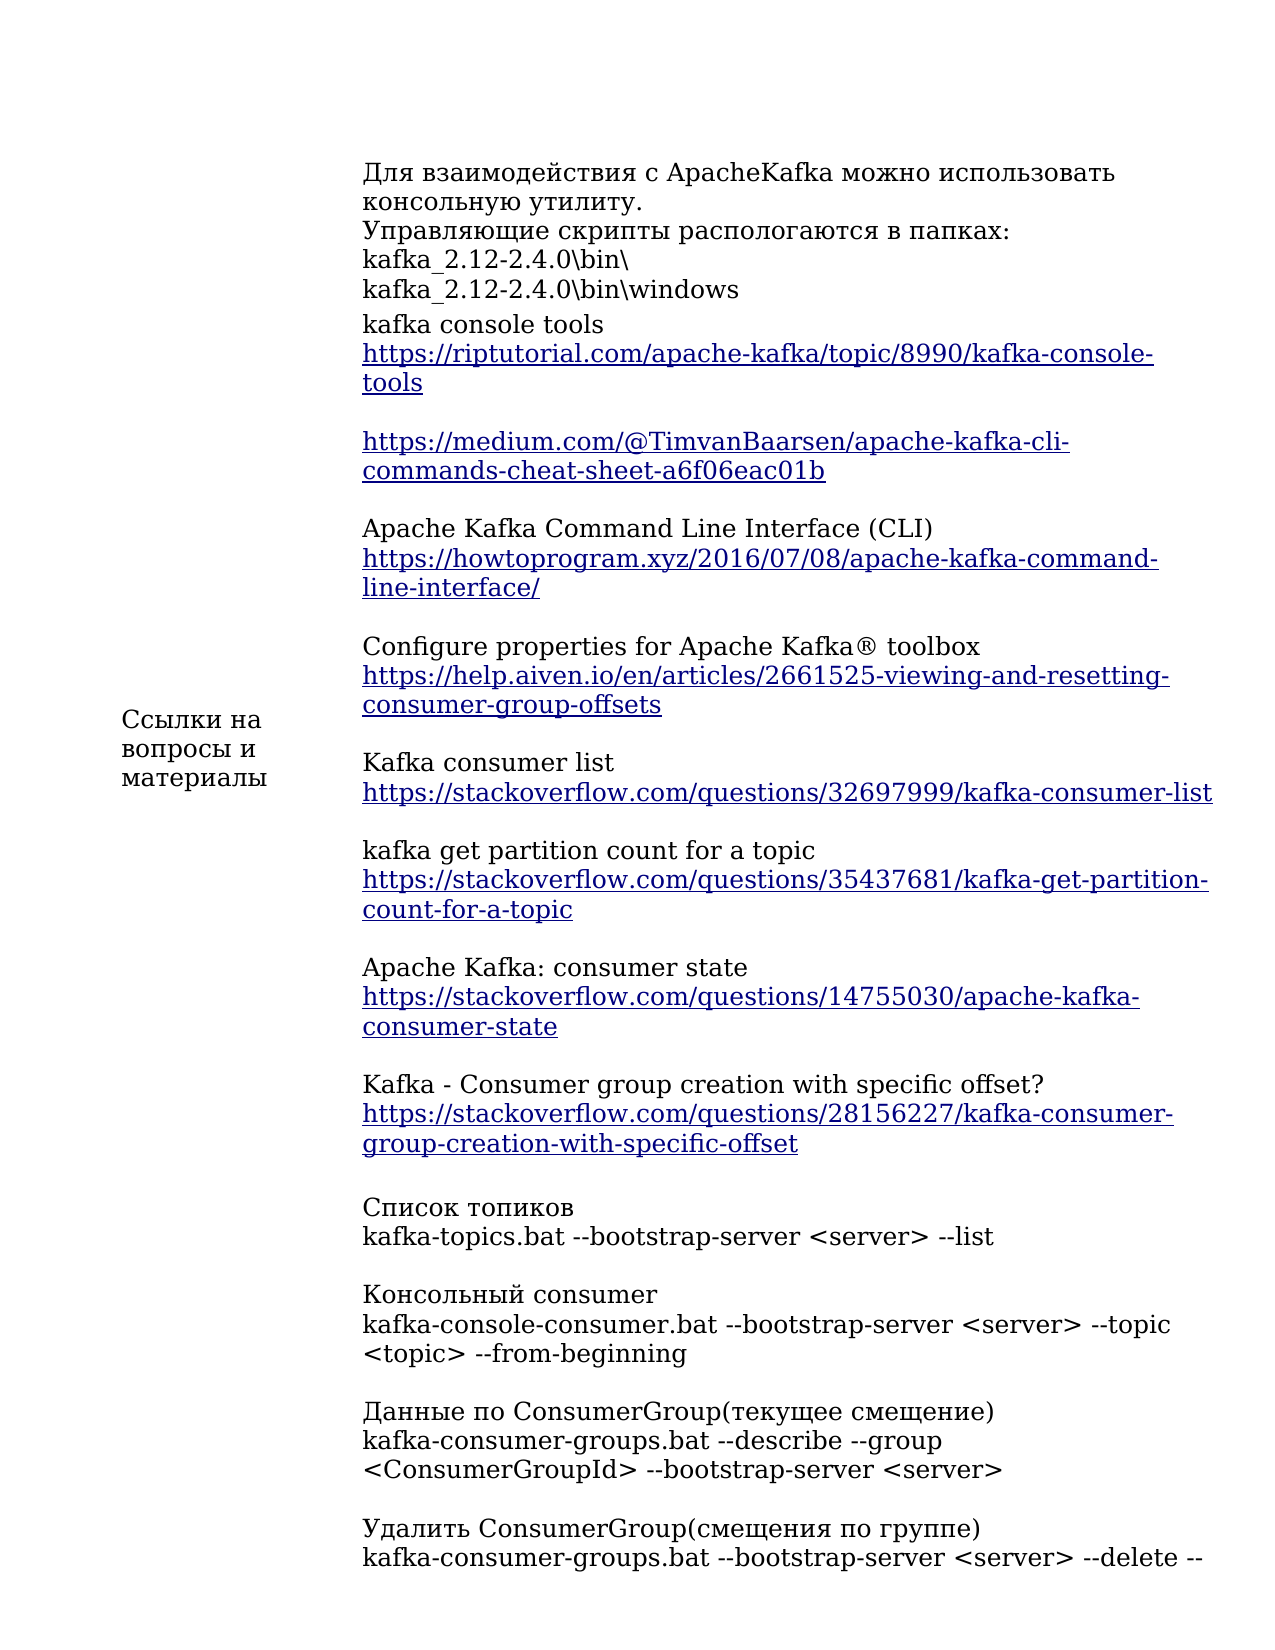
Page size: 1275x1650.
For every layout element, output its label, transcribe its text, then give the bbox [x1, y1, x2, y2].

table_cell kafka console tools https://riptutorial.com/apache-kafka/topic/8990/kafka-console-tools https://medium.com/@TimvanBaarsen/apache-kafka-cli-commands-cheat-sheet-a6f06eac01b Apache Kafka Command Line Interface (CLI) https://howtoprogram.xyz/2016/07/08/apache-kafka-command-line-interface/ Configure properties for Apache Kafka® toolbox https://help.aiven.io/en/articles/2661525-viewing-and-resetting-consumer-group-offsets Kafka consumer list https://stackoverflow.com/questions/32697999/kafka-consumer-list kafka get partition count for a topic https://stackoverflow.com/questions/35437681/kafka-get-partition-count-for-a-topic Apache Kafka: consumer state https://stackoverflow.com/questions/14755030/apache-kafka-consumer-state Kafka - Consumer group creation with specific offset? https://stackoverflow.com/questions/28156227/kafka-consumer-group-creation-with-specific-offset [359, 307, 1216, 1190]
table_header Для взаимодействия с ApacheKafka можно использовать консольную утилиту. Управляющие скрипты распологаются в папках: kafka_2.12-2.4.0\bin\ kafka_2.12-2.4.0\bin\windows [359, 155, 1216, 307]
table_cell [118, 1190, 359, 1575]
table_cell Ссылки на вопросы и материалы [118, 307, 359, 1190]
table_header [118, 155, 359, 307]
table_cell Список топиков kafka-topics.bat --bootstrap-server <server> --list Консольный consumer kafka-console-consumer.bat --bootstrap-server <server> --topic <topic> --from-beginning Данные по ConsumerGroup(текущее смещение) kafka-consumer-groups.bat --describe --group <ConsumerGroupId> --bootstrap-server <server> Удалить ConsumerGroup(смещения по группе) kafka-consumer-groups.bat --bootstrap-server <server> --delete [359, 1190, 1216, 1575]
